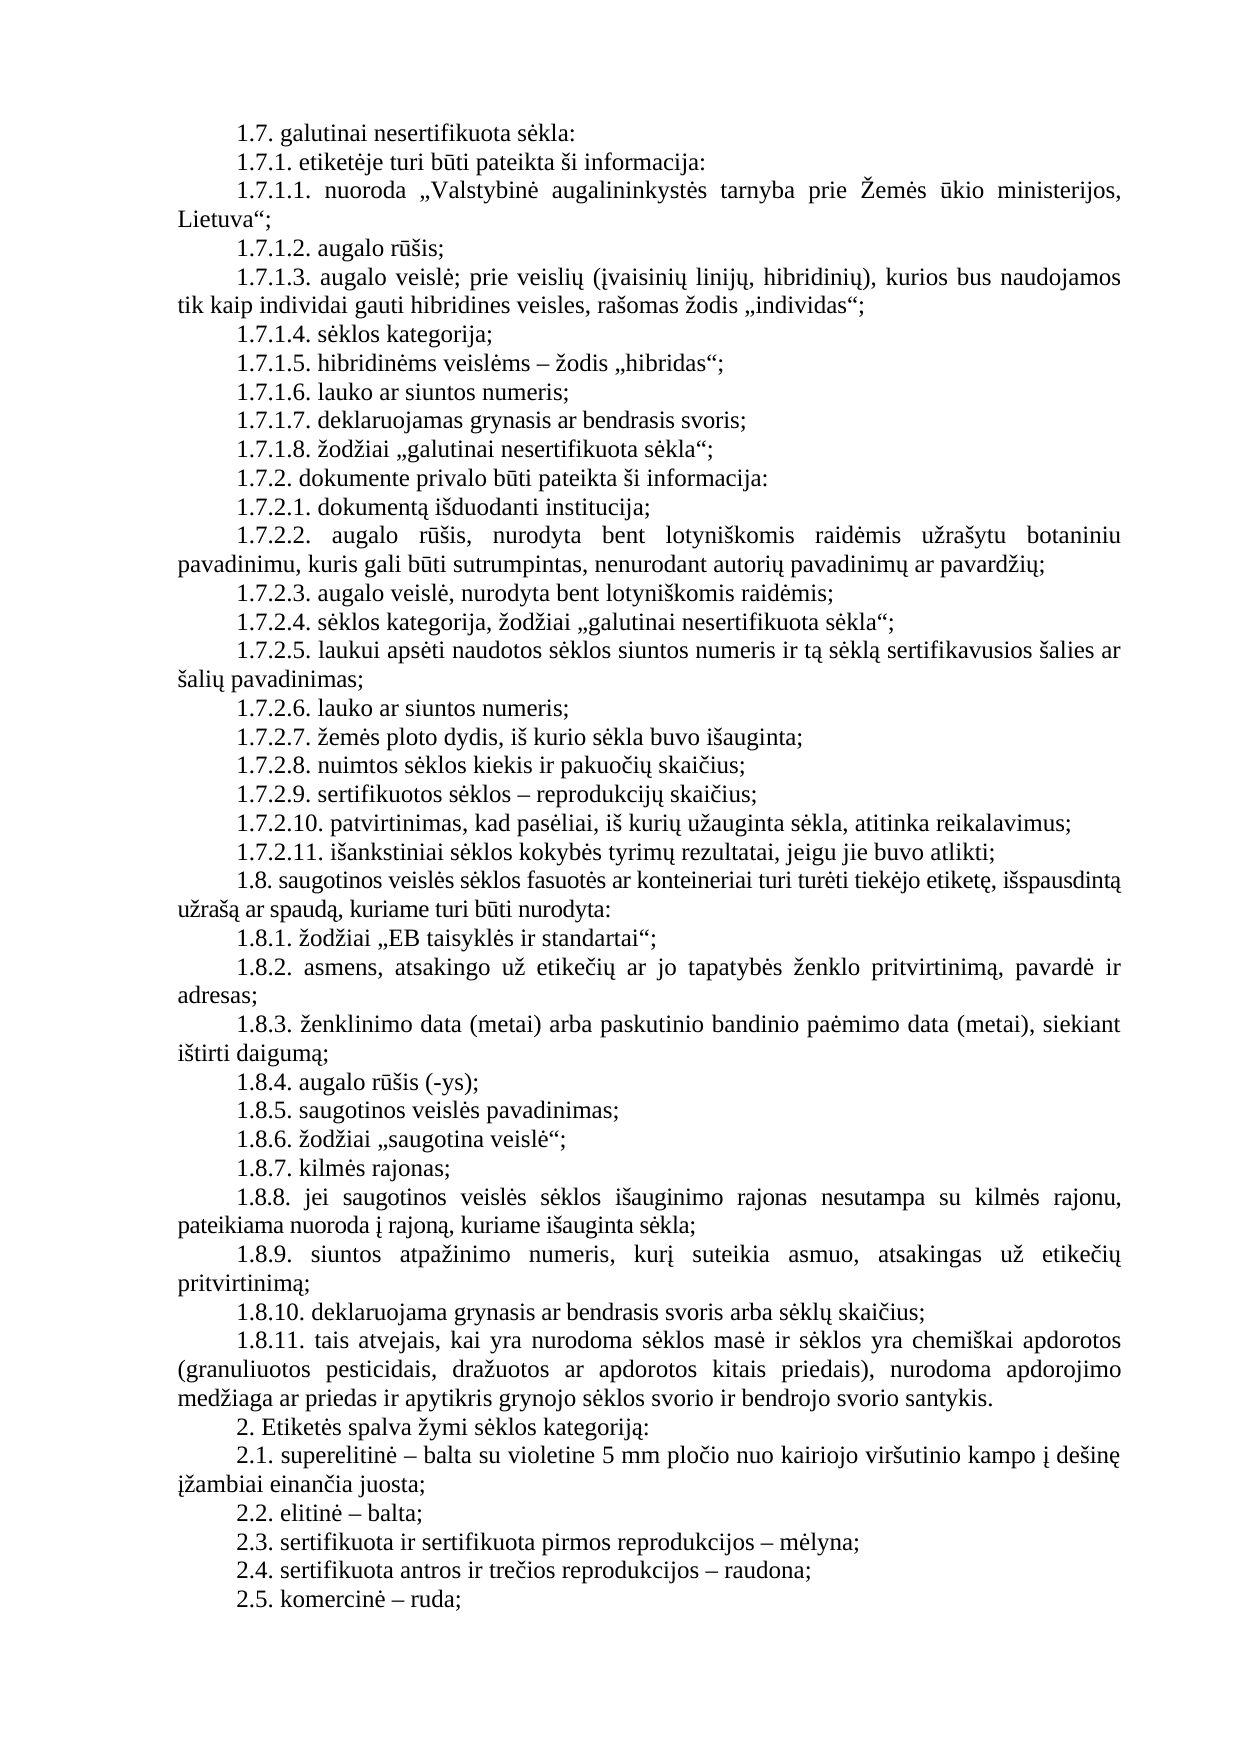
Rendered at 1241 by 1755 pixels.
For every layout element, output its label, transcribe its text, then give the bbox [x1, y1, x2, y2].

text 1.7.1.5. hibridinėms veislėms – žodis „hibridas“; [177, 348, 1122, 377]
text 1.7.1.8. žodžiai „galutinai nesertifikuota sėkla“; [177, 434, 1122, 463]
text 1.7.1.7. deklaruojamas grynasis ar bendrasis svoris; [177, 406, 1122, 434]
text 1.7.2.9. sertifikuotos sėklos – reprodukcijų skaičius; [177, 779, 1122, 808]
text 1.8.6. žodžiai „saugotina veislė“; [177, 1124, 1122, 1153]
text 1.7.1.3. augalo veislė; prie veislių (įvaisinių linijų, hibridinių), kurios bus naudojamos tik kaip individai gauti hibridines veisles, rašomas žodis „individas“; [177, 262, 1122, 319]
text 1.7.2.6. lauko ar siuntos numeris; [177, 693, 1122, 722]
text 1.7.2.5. laukui apsėti naudotos sėklos siuntos numeris ir tą sėklą sertifikavusios šalies ar šalių pavadinimas; [177, 636, 1122, 693]
text 1.7.2.10. patvirtinimas, kad pasėliai, iš kurių užauginta sėkla, atitinka reikalavimus; [177, 808, 1122, 837]
text 2.2. elitinė – balta; [177, 1498, 1122, 1527]
text 1.8.4. augalo rūšis (-ys); [177, 1067, 1122, 1096]
text 1.8.1. žodžiai „EB taisyklės ir standartai“; [177, 923, 1122, 952]
text 2.5. komercinė – ruda; [177, 1584, 1122, 1613]
text 1.7.2.8. nuimtos sėklos kiekis ir pakuočių skaičius; [177, 751, 1122, 779]
text 1.7.1. etiketėje turi būti pateikta ši informacija: [177, 147, 1122, 176]
text 1.8. saugotinos veislės sėklos fasuotės ar konteineriai turi turėti tiekėjo etiketę, išspausdintą užrašą ar spaudą, kuriame turi būti nurodyta: [177, 866, 1122, 923]
text 1.8.3. ženklinimo data (metai) arba paskutinio bandinio paėmimo data (metai), siekiant ištirti daigumą; [177, 1009, 1122, 1067]
text 1.7.2.11. išankstiniai sėklos kokybės tyrimų rezultatai, jeigu jie buvo atlikti; [177, 837, 1122, 866]
text 1.7. galutinai nesertifikuota sėkla: [177, 118, 1122, 147]
text 1.8.2. asmens, atsakingo už etikečių ar jo tapatybės ženklo pritvirtinimą, pavardė ir adresas; [177, 952, 1122, 1009]
text 1.8.7. kilmės rajonas; [177, 1153, 1122, 1182]
text 1.7.2.7. žemės ploto dydis, iš kurio sėkla buvo išauginta; [177, 722, 1122, 751]
text 2.1. superelitinė – balta su violetine 5 mm pločio nuo kairiojo viršutinio kampo į dešinę įžambiai einančia juosta; [177, 1441, 1122, 1498]
text 1.7.1.2. augalo rūšis; [177, 233, 1122, 262]
text 1.7.1.1. nuoroda „Valstybinė augalininkystės tarnyba prie Žemės ūkio ministerijos, Lietuva“; [177, 176, 1122, 233]
text 1.7.2.3. augalo veislė, nurodyta bent lotyniškomis raidėmis; [177, 578, 1122, 607]
text 1.7.1.4. sėklos kategorija; [177, 319, 1122, 348]
text 1.7.2.1. dokumentą išduodanti institucija; [177, 492, 1122, 521]
text 2. Etiketės spalva žymi sėklos kategoriją: [177, 1412, 1122, 1441]
text 1.8.5. saugotinos veislės pavadinimas; [177, 1096, 1122, 1124]
text 2.4. sertifikuota antros ir trečios reprodukcijos – raudona; [177, 1556, 1122, 1584]
text 1.8.10. deklaruojama grynasis ar bendrasis svoris arba sėklų skaičius; [177, 1297, 1122, 1326]
text 1.7.2.4. sėklos kategorija, žodžiai „galutinai nesertifikuota sėkla“; [177, 607, 1122, 636]
text 1.7.2.2. augalo rūšis, nurodyta bent lotyniškomis raidėmis užrašytu botaniniu pavadinimu, kuris gali būti sutrumpintas, nenurodant autorių pavadinimų ar pavardžių; [177, 521, 1122, 578]
text 1.8.9. siuntos atpažinimo numeris, kurį suteikia asmuo, atsakingas už etikečių pritvirtinimą; [177, 1239, 1122, 1297]
text 2.3. sertifikuota ir sertifikuota pirmos reprodukcijos – mėlyna; [177, 1527, 1122, 1556]
text 1.8.8. jei saugotinos veislės sėklos išauginimo rajonas nesutampa su kilmės rajonu, pateikiama nuoroda į rajoną, kuriame išauginta sėkla; [177, 1182, 1122, 1239]
text 1.8.11. tais atvejais, kai yra nurodoma sėklos masė ir sėklos yra chemiškai apdorotos (granuliuotos pesticidais, dražuotos ar apdorotos kitais priedais), nurodoma apdorojimo medžiaga ar priedas ir apytikris grynojo sėklos svorio ir bendrojo svorio santykis. [177, 1326, 1122, 1412]
text 1.7.1.6. lauko ar siuntos numeris; [177, 377, 1122, 406]
text 1.7.2. dokumente privalo būti pateikta ši informacija: [177, 463, 1122, 492]
